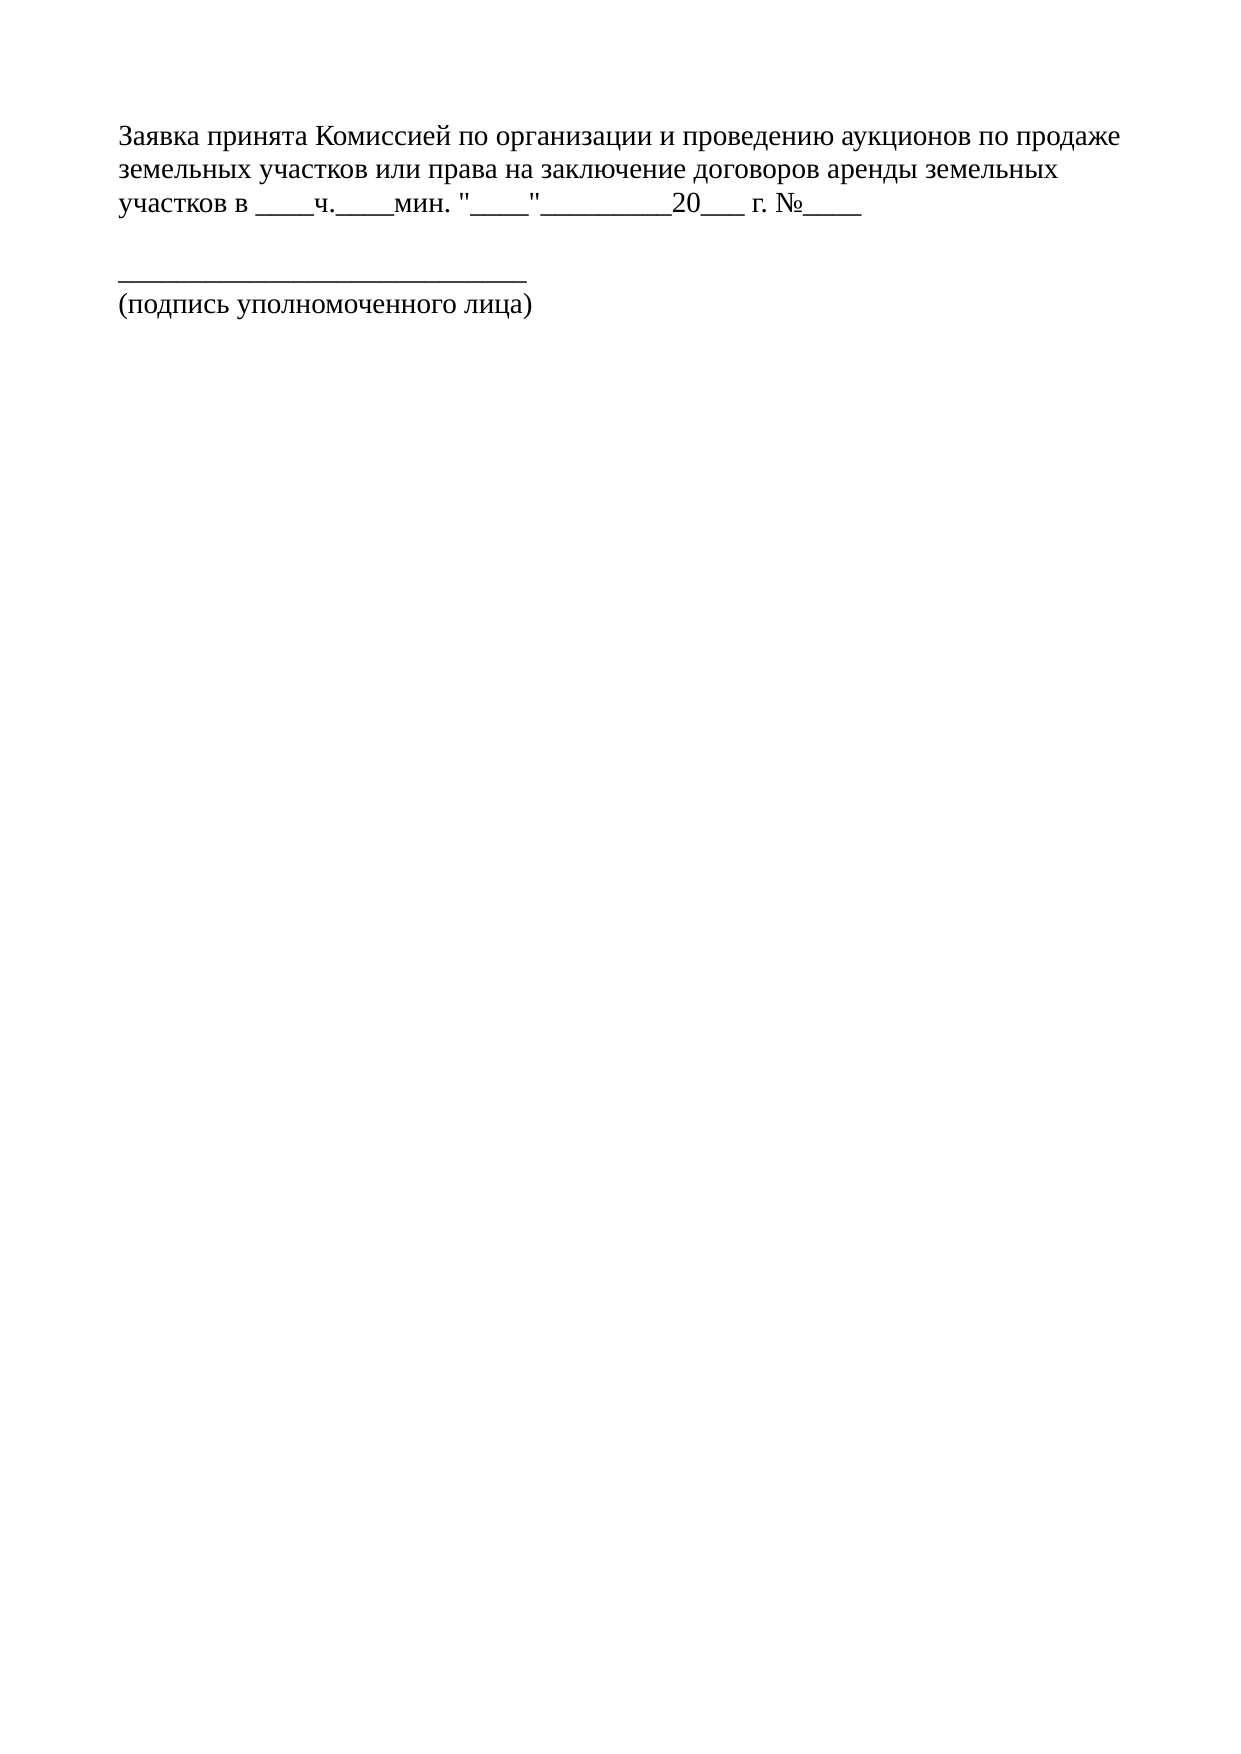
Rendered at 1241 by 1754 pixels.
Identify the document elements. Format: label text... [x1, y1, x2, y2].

text ____________________________ [118, 252, 1122, 286]
text (подпись уполномоченного лица) [118, 286, 1122, 319]
text Заявка принята Комиссией по организации и проведению аукционов по продаже земельных участков или права на заключение договоров аренды земельных участков в ____ч.____мин. "____"_________20___ г. №____ [118, 118, 1122, 219]
